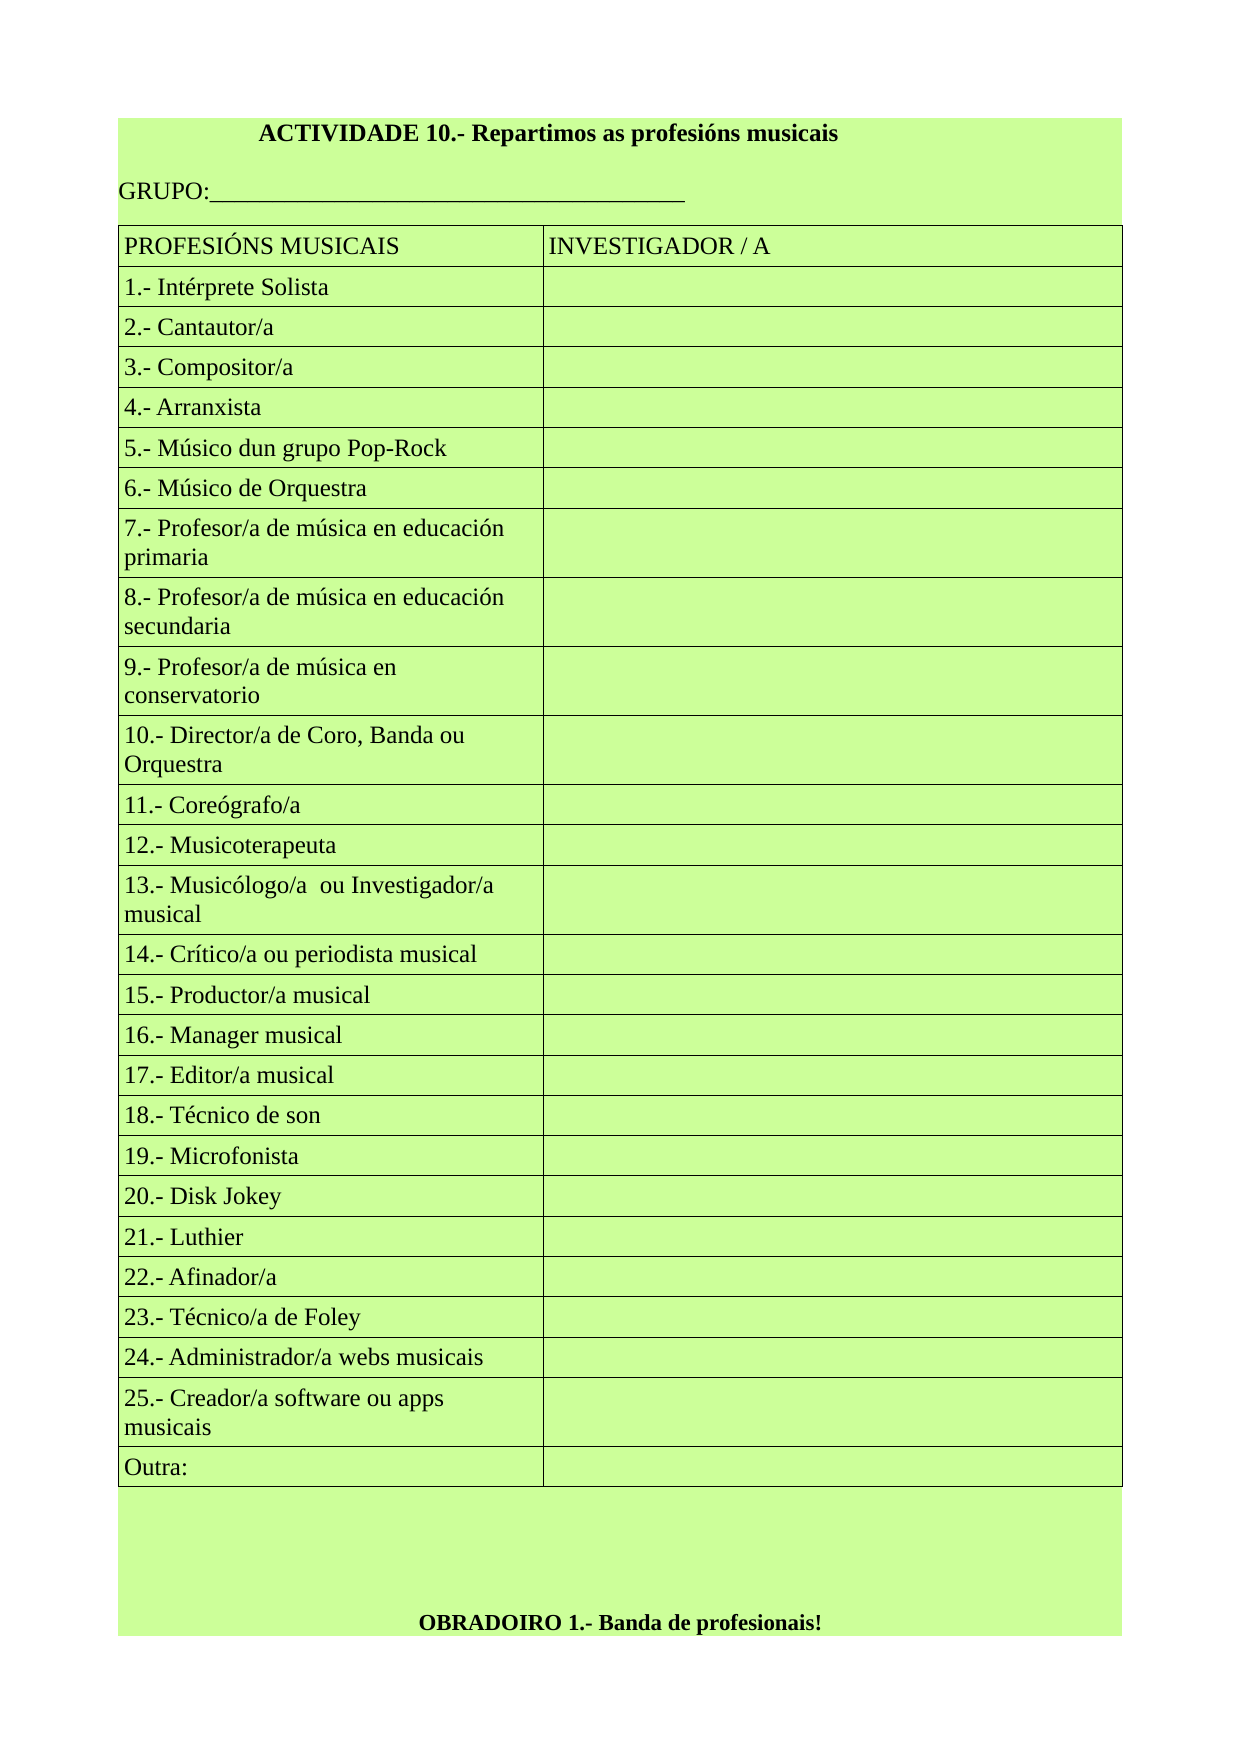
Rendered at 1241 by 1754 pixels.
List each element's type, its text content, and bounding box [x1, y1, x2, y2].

table_cell [544, 1056, 1122, 1095]
table_cell [544, 267, 1122, 306]
table_cell 14.- Crítico/a ou periodista musical [119, 935, 543, 974]
table_cell 3.- Compositor/a [119, 347, 543, 387]
table_cell 17.- Editor/a musical [119, 1056, 543, 1095]
table_cell [544, 1176, 1122, 1216]
table_cell Outra: [119, 1447, 543, 1486]
table_cell [544, 388, 1122, 427]
table_cell 16.- Manager musical [119, 1015, 543, 1054]
table_cell 6.- Músico de Orquestra [119, 468, 543, 508]
table_cell [544, 307, 1122, 346]
table_cell 15.- Productor/a musical [119, 975, 543, 1014]
table_cell [544, 1217, 1122, 1256]
table_cell 24.- Administrador/a webs musicais [119, 1338, 543, 1377]
table_cell [544, 509, 1122, 577]
table_cell [544, 428, 1122, 467]
table_cell 7.- Profesor/a de música en educación primaria [119, 509, 543, 577]
table_cell 22.- Afinador/a [119, 1257, 543, 1296]
table_cell [544, 825, 1122, 864]
table_cell 13.- Musicólogo/a ou Investigador/a musical [119, 866, 543, 933]
table_cell [544, 1136, 1122, 1175]
table_cell 5.- Músico dun grupo Pop-Rock [119, 428, 543, 467]
table_cell 25.- Creador/a software ou apps musicais [119, 1378, 543, 1446]
table_cell [544, 578, 1122, 646]
table_header PROFESIÓNS MUSICAIS [119, 226, 543, 266]
table_cell [544, 1096, 1122, 1135]
table_cell [544, 1297, 1122, 1337]
table_cell [544, 468, 1122, 508]
table_cell 2.- Cantautor/a [119, 307, 543, 346]
table_cell [544, 1447, 1122, 1486]
table_cell [544, 866, 1122, 933]
table_cell [544, 785, 1122, 824]
table_cell 21.- Luthier [119, 1217, 543, 1256]
table_cell 18.- Técnico de son [119, 1096, 543, 1135]
table_cell 23.- Técnico/a de Foley [119, 1297, 543, 1337]
table_cell 9.- Profesor/a de música en conservatorio [119, 647, 543, 715]
table_cell 8.- Profesor/a de música en educación secundaria [119, 578, 543, 646]
table_cell [544, 716, 1122, 784]
table_cell 20.- Disk Jokey [119, 1176, 543, 1216]
table_cell [544, 1257, 1122, 1296]
table_header INVESTIGADOR / A [544, 226, 1122, 266]
table_cell 4.- Arranxista [119, 388, 543, 427]
text GRUPO:______________________________________ [118, 176, 1122, 205]
table_cell [544, 347, 1122, 387]
table_cell [544, 647, 1122, 715]
table_cell 10.- Director/a de Coro, Banda ou Orquestra [119, 716, 543, 784]
table_cell 1.- Intérprete Solista [119, 267, 543, 306]
table_cell [544, 1378, 1122, 1446]
table_cell [544, 1015, 1122, 1054]
table_cell 19.- Microfonista [119, 1136, 543, 1175]
table_cell [544, 975, 1122, 1014]
table_cell 12.- Musicoterapeuta [119, 825, 543, 864]
table_cell [544, 935, 1122, 974]
table_cell 11.- Coreógrafo/a [119, 785, 543, 824]
table_cell [544, 1338, 1122, 1377]
